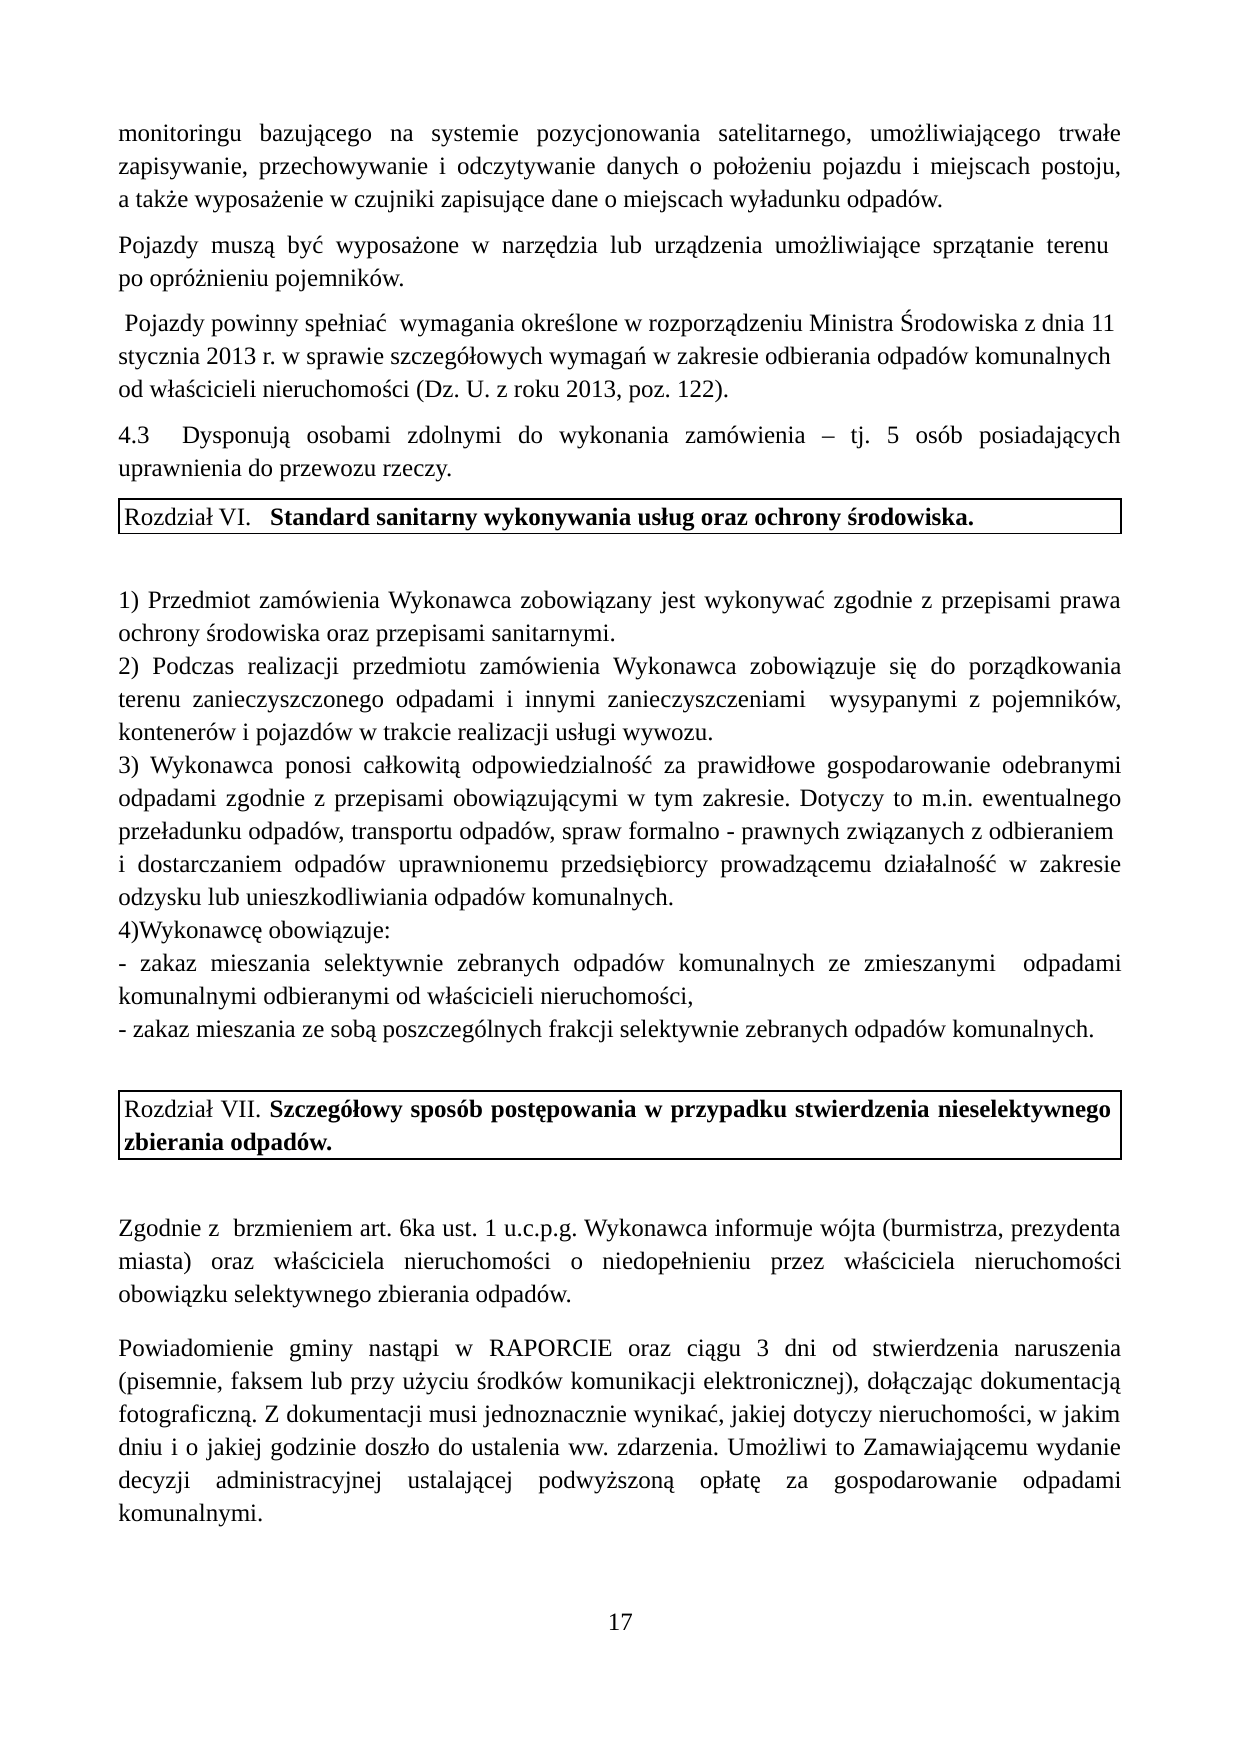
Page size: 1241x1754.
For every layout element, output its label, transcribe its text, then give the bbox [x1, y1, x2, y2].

text Powiadomienie gminy nastąpi w RAPORCIE oraz ciągu 3 dni od stwierdzenia naruszenia (pisemnie, faksem lub przy użyciu środków komunikacji elektronicznej), dołączając dokumentacją fotograficzną. Z dokumentacji musi jednoznacznie wynikać, jakiej dotyczy nieruchomości, w jakim dniu i o jakiej godzinie doszło do ustalenia ww. zdarzenia. Umożliwi to Zamawiającemu wydanie decyzji administracyjnej ustalającej podwyższoną opłatę za gospodarowanie odpadami komunalnymi. [118, 1333, 1122, 1527]
text monitoringu bazującego na systemie pozycjonowania satelitarnego, umożliwiającego trwałe zapisywanie, przechowywanie i odczytywanie danych o położeniu pojazdu i miejscach postoju, a także wyposażenie w czujniki zapisujące dane o miejscach wyładunku odpadów. [118, 118, 1122, 213]
text 1) Przedmiot zamówienia Wykonawca zobowiązany jest wykonywać zgodnie z przepisami prawa ochrony środowiska oraz przepisami sanitarnymi. [118, 585, 1122, 647]
text - zakaz mieszania ze sobą poszczególnych frakcji selektywnie zebranych odpadów komunalnych. [118, 1014, 1122, 1043]
text Pojazdy muszą być wyposażone w narzędzia lub urządzenia umożliwiające sprzątanie terenu po opróżnieniu pojemników. [118, 230, 1122, 291]
text Zgodnie z brzmieniem art. 6ka ust. 1 u.c.p.g. Wykonawca informuje wójta (burmistrza, prezydenta miasta) oraz właściciela nieruchomości o niedopełnieniu przez właściciela nieruchomości obowiązku selektywnego zbierania odpadów. [118, 1213, 1122, 1308]
text Pojazdy powinny spełniać wymagania określone w rozporządzeniu Ministra Środowiska z dnia 11 stycznia 2013 r. w sprawie szczegółowych wymagań w zakresie odbierania odpadów komunalnych od właścicieli nieruchomości (Dz. U. z roku 2013, poz. 122). [118, 308, 1122, 403]
text 4)Wykonawcę obowiązuje: [118, 915, 1122, 944]
text Rozdział VI. Standard sanitarny wykonywania usług oraz ochrony środowiska. [120, 500, 1120, 533]
text 2) Podczas realizacji przedmiotu zamówienia Wykonawca zobowiązuje się do porządkowania terenu zanieczyszczonego odpadami i innymi zanieczyszczeniami wysypanymi z pojemników, kontenerów i pojazdów w trakcie realizacji usługi wywozu. [118, 651, 1122, 746]
text - zakaz mieszania selektywnie zebranych odpadów komunalnych ze zmieszanymi odpadami komunalnymi odbieranymi od właścicieli nieruchomości, [118, 948, 1122, 1010]
text 3) Wykonawca ponosi całkowitą odpowiedzialność za prawidłowe gospodarowanie odebranymi odpadami zgodnie z przepisami obowiązującymi w tym zakresie. Dotyczy to m.in. ewentualnego przeładunku odpadów, transportu odpadów, spraw formalno - prawnych związanych z odbieraniem i dostarczaniem odpadów uprawnionemu przedsiębiorcy prowadzącemu działalność w zakresie odzysku lub unieszkodliwiania odpadów komunalnych. [118, 750, 1122, 911]
text 4.3 Dysponują osobami zdolnymi do wykonania zamówienia – tj. 5 osób posiadających uprawnienia do przewozu rzeczy. [118, 420, 1122, 482]
text Rozdział VII. Szczegółowy sposób postępowania w przypadku stwierdzenia nieselektywnego zbierania odpadów. [120, 1092, 1120, 1158]
